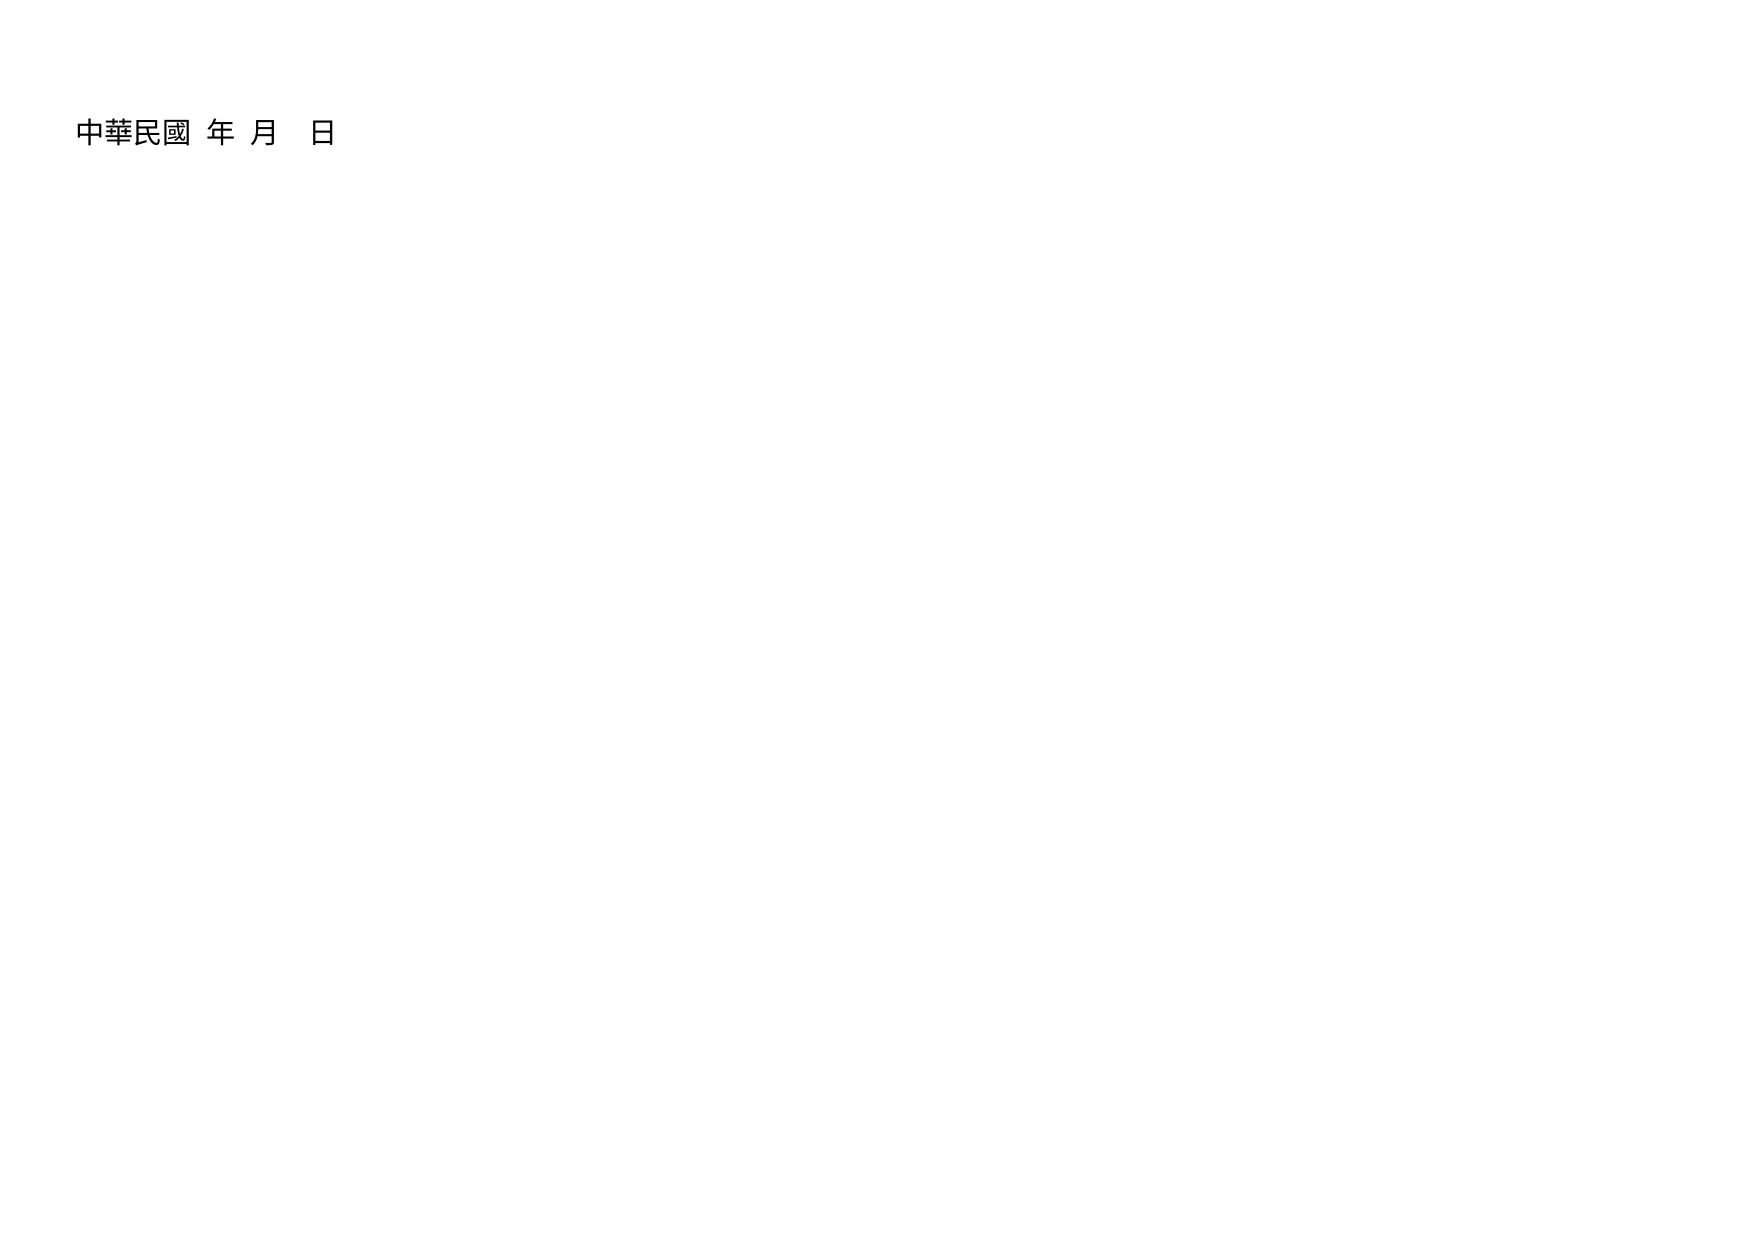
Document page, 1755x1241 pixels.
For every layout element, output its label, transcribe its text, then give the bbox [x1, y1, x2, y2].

text 中華民國 年 月 日 [75, 89, 1679, 151]
